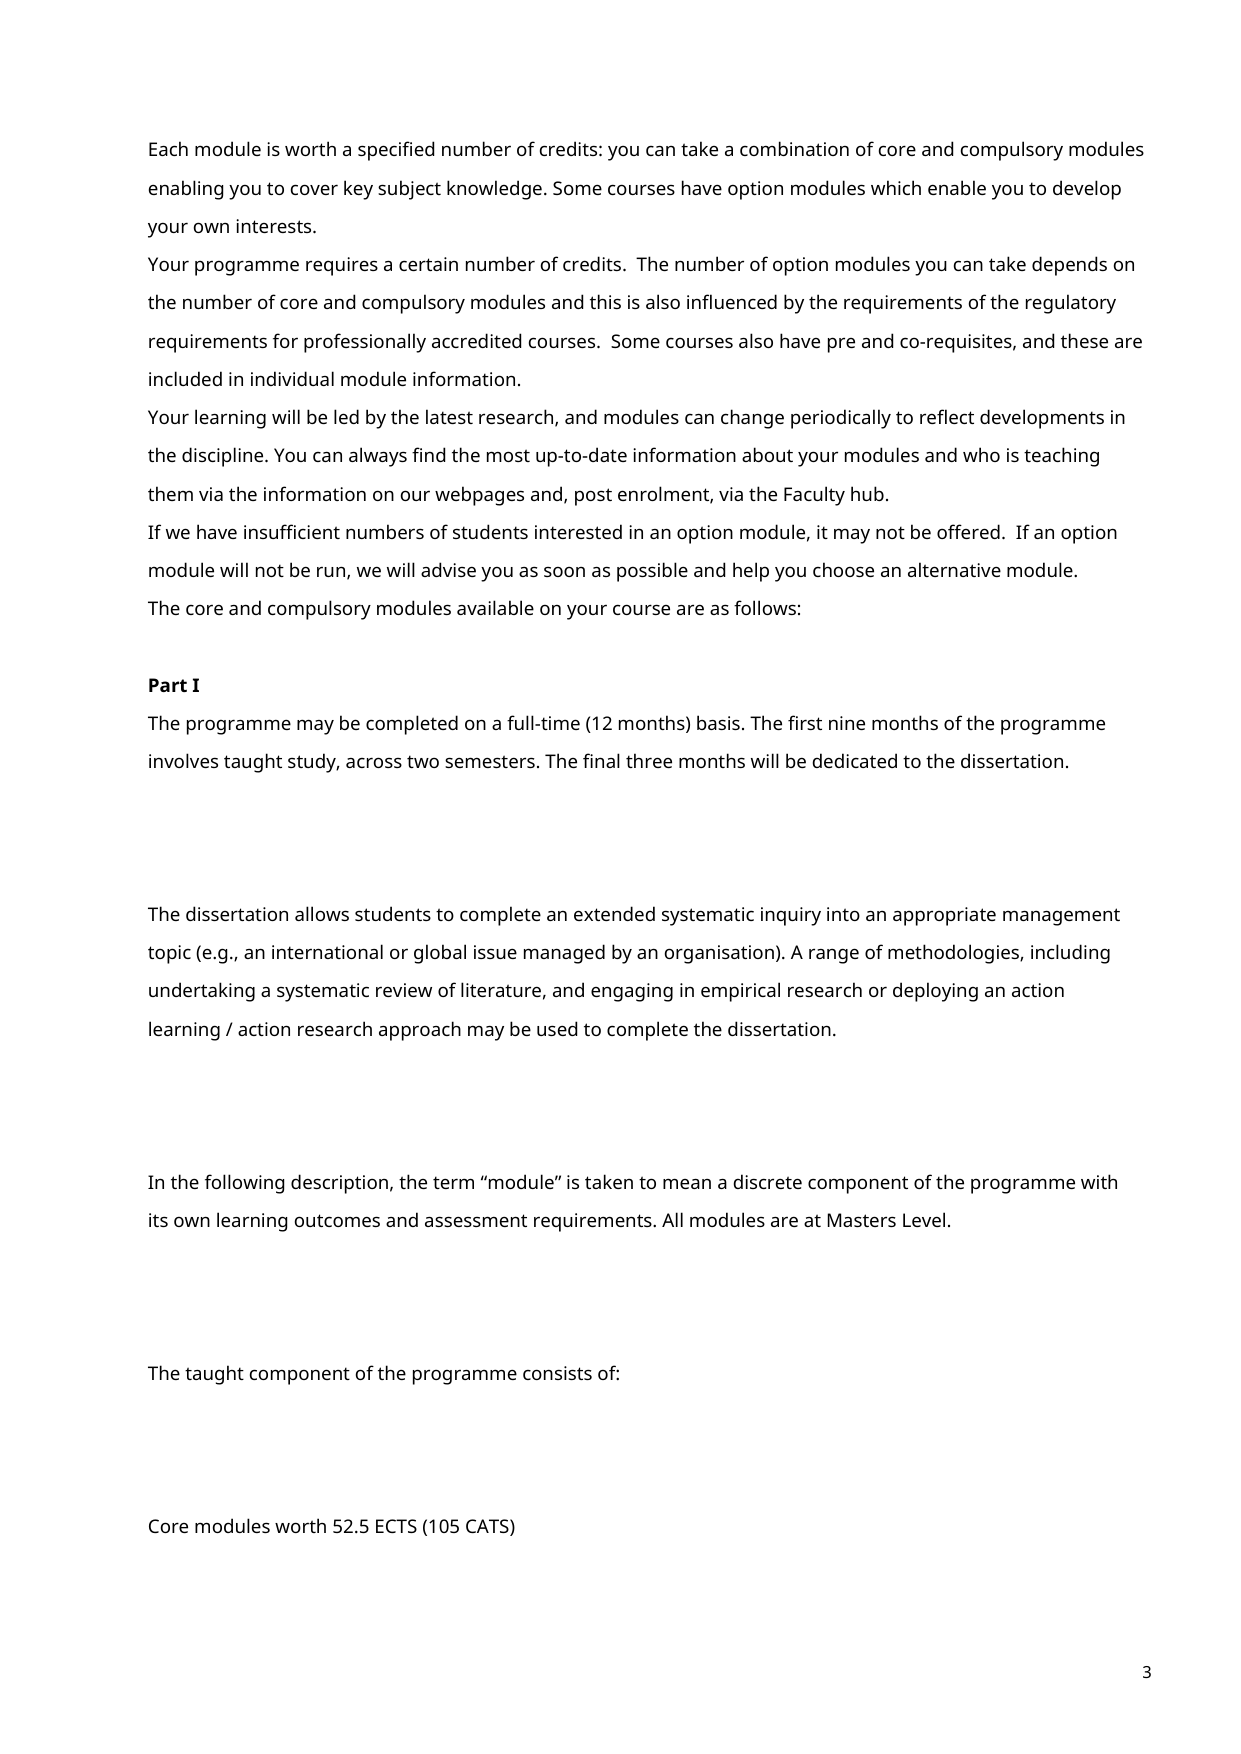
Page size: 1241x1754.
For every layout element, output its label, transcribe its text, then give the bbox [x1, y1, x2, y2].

text Your programme requires a certain number of credits. The number of option modules you can take depends on the number of core and compulsory modules and this is also influenced by the requirements of the regulatory requirements for professionally accredited courses. Some courses also have pre and co-requisites, and these are included in individual module information. [148, 251, 1152, 392]
text If we have insufficient numbers of students interested in an option module, it may not be offered. If an option module will not be run, we will advise you as soon as possible and help you choose an alternative module. [148, 519, 1152, 583]
text Each module is worth a specified number of credits: you can take a combination of core and compulsory modules enabling you to cover key subject knowledge. Some courses have option modules which enable you to develop your own interests. [148, 137, 1152, 239]
text Your learning will be led by the latest research, and modules can change periodically to reflect developments in the discipline. You can always find the most up-to-date information about your modules and who is teaching them via the information on our webpages and, post enrolment, via the Faculty hub. [148, 404, 1152, 506]
table_header Part I The programme may be completed on a full-time (12 months) basis. The first nine months of the programme involves taught study, across two semesters. The final three months will be dedicated to the dissertation. The dissertation allows students to complete an extended systematic inquiry into an appropriate management topic (e.g., an international or global issue managed by an organisation). A range of methodologies, including undertaking a systematic review of literature, and engaging in empirical research or deploying an action learning / action research approach may be used to complete the dissertation. In the following description, the term “module” is taken to mean a discrete component of the programme with its own learning outcomes and assessment requirements. All modules are at Masters Level. The taught component of the programme consists of: Core modules worth 52.5 ECTS (105 CATS) [136, 634, 1152, 1615]
text The core and compulsory modules available on your course are as follows: [148, 596, 1152, 621]
